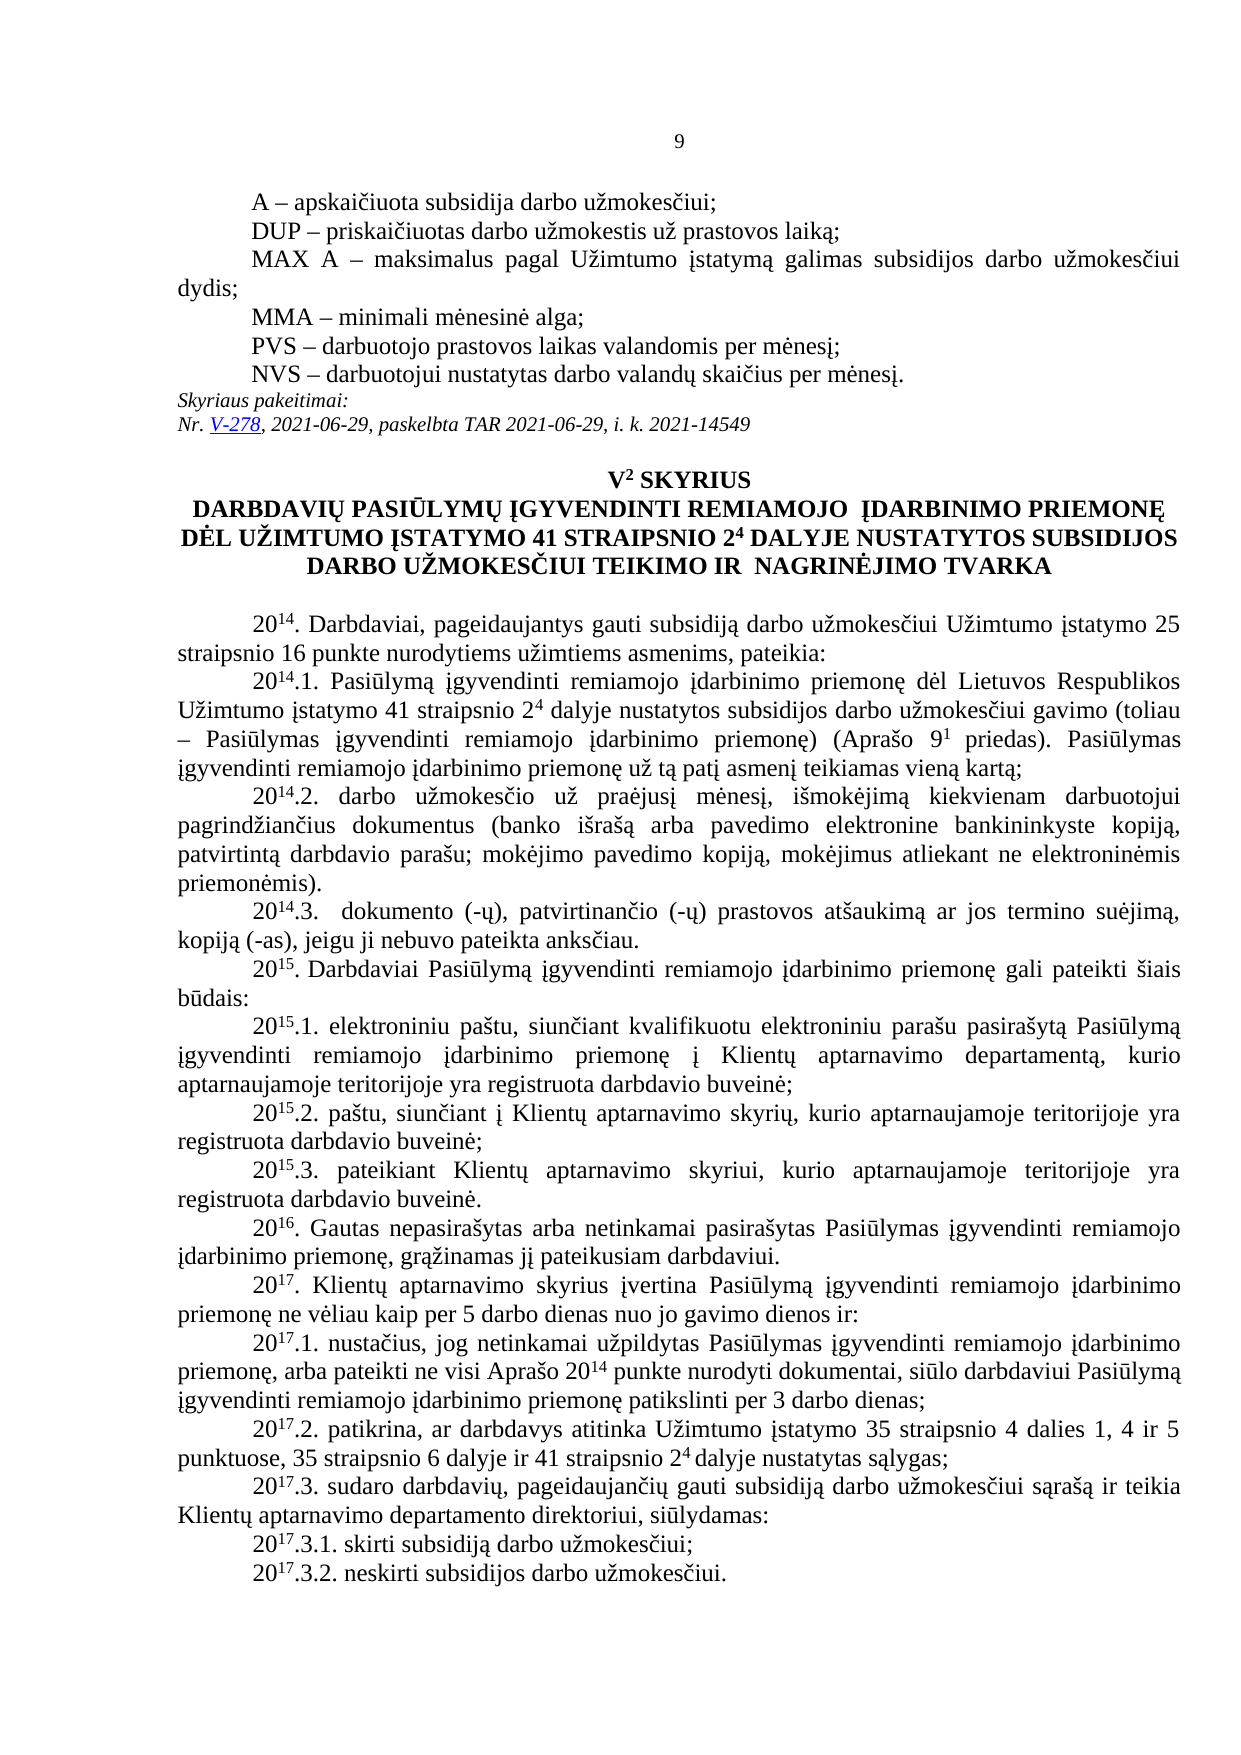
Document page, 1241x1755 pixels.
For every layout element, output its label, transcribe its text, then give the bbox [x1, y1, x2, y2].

text NVS – darbuotojui nustatytas darbo valandų skaičius per mėnesį. [177, 359, 1181, 388]
text 2016. Gautas nepasirašytas arba netinkamai pasirašytas Pasiūlymas įgyvendinti remiamojo įdarbinimo priemonę, grąžinamas jį pateikusiam darbdaviui. [177, 1213, 1181, 1270]
text 2017.3.1. skirti subsidiją darbo užmokesčiui; [177, 1529, 1181, 1558]
text DARBDAVIŲ PASIŪLYMŲ ĮGYVENDINTI REMIAMOJO ĮDARBINIMO PRIEMONĘ DĖL UŽIMTUMO ĮSTATYMO 41 STRAIPSNIO 24 DALYJE NUSTATYTOS SUBSIDIJOS DARBO UŽMOKESČIUI TEIKIMO IR NAGRINĖJIMO TVARKA [177, 494, 1181, 580]
text 2014.3. dokumento (-ų), patvirtinančio (-ų) prastovos atšaukimą ar jos termino suėjimą, kopiją (-as), jeigu ji nebuvo pateikta anksčiau. [177, 896, 1181, 954]
text 2014.2. darbo užmokesčio už praėjusį mėnesį, išmokėjimą kiekvienam darbuotojui pagrindžiančius dokumentus (banko išrašą arba pavedimo elektronine bankininkyste kopiją, patvirtintą darbdavio parašu; mokėjimo pavedimo kopiją, mokėjimus atliekant ne elektroninėmis priemonėmis). [177, 781, 1181, 896]
text 2017.3. sudaro darbdavių, pageidaujančių gauti subsidiją darbo užmokesčiui sąrašą ir teikia Klientų aptarnavimo departamento direktoriui, siūlydamas: [177, 1471, 1181, 1529]
text V2 SKYRIUS [177, 465, 1181, 494]
text DUP – priskaičiuotas darbo užmokestis už prastovos laiką; [177, 216, 1181, 244]
text 2017.1. nustačius, jog netinkamai užpildytas Pasiūlymas įgyvendinti remiamojo įdarbinimo priemonę, arba pateikti ne visi Aprašo 2014 punkte nurodyti dokumentai, siūlo darbdaviui Pasiūlymą įgyvendinti remiamojo įdarbinimo priemonę patikslinti per 3 darbo dienas; [177, 1328, 1181, 1414]
text 2015. Darbdaviai Pasiūlymą įgyvendinti remiamojo įdarbinimo priemonę gali pateikti šiais būdais: [177, 954, 1181, 1011]
text Nr. V-278, 2021-06-29, paskelbta TAR 2021-06-29, i. k. 2021-14549 [177, 412, 1181, 436]
text 2017.3.2. neskirti subsidijos darbo užmokesčiui. [177, 1558, 1181, 1586]
text Skyriaus pakeitimai: [177, 388, 1181, 412]
text 2015.3. pateikiant Klientų aptarnavimo skyriui, kurio aptarnaujamoje teritorijoje yra registruota darbdavio buveinė. [177, 1155, 1181, 1213]
text 2014. Darbdaviai, pageidaujantys gauti subsidiją darbo užmokesčiui Užimtumo įstatymo 25 straipsnio 16 punkte nurodytiems užimtiems asmenims, pateikia: [177, 609, 1181, 666]
text 2014.1. Pasiūlymą įgyvendinti remiamojo įdarbinimo priemonę dėl Lietuvos Respublikos Užimtumo įstatymo 41 straipsnio 24 dalyje nustatytos subsidijos darbo užmokesčiui gavimo (toliau – Pasiūlymas įgyvendinti remiamojo įdarbinimo priemonę) (Aprašo 91 priedas). Pasiūlymas įgyvendinti remiamojo įdarbinimo priemonę už tą patį asmenį teikiamas vieną kartą; [177, 666, 1181, 781]
text 2017.2. patikrina, ar darbdavys atitinka Užimtumo įstatymo 35 straipsnio 4 dalies 1, 4 ir 5 punktuose, 35 straipsnio 6 dalyje ir 41 straipsnio 24 dalyje nustatytas sąlygas; [177, 1414, 1181, 1471]
text PVS – darbuotojo prastovos laikas valandomis per mėnesį; [177, 331, 1181, 359]
text 2015.1. elektroniniu paštu, siunčiant kvalifikuotu elektroniniu parašu pasirašytą Pasiūlymą įgyvendinti remiamojo įdarbinimo priemonę į Klientų aptarnavimo departamentą, kurio aptarnaujamoje teritorijoje yra registruota darbdavio buveinė; [177, 1011, 1181, 1098]
text MAX A – maksimalus pagal Užimtumo įstatymą galimas subsidijos darbo užmokesčiui dydis; [177, 244, 1181, 302]
text A – apskaičiuota subsidija darbo užmokesčiui; [177, 187, 1181, 216]
text 2015.2. paštu, siunčiant į Klientų aptarnavimo skyrių, kurio aptarnaujamoje teritorijoje yra registruota darbdavio buveinė; [177, 1098, 1181, 1155]
text 2017. Klientų aptarnavimo skyrius įvertina Pasiūlymą įgyvendinti remiamojo įdarbinimo priemonę ne vėliau kaip per 5 darbo dienas nuo jo gavimo dienos ir: [177, 1270, 1181, 1328]
text MMA – minimali mėnesinė alga; [177, 302, 1181, 331]
